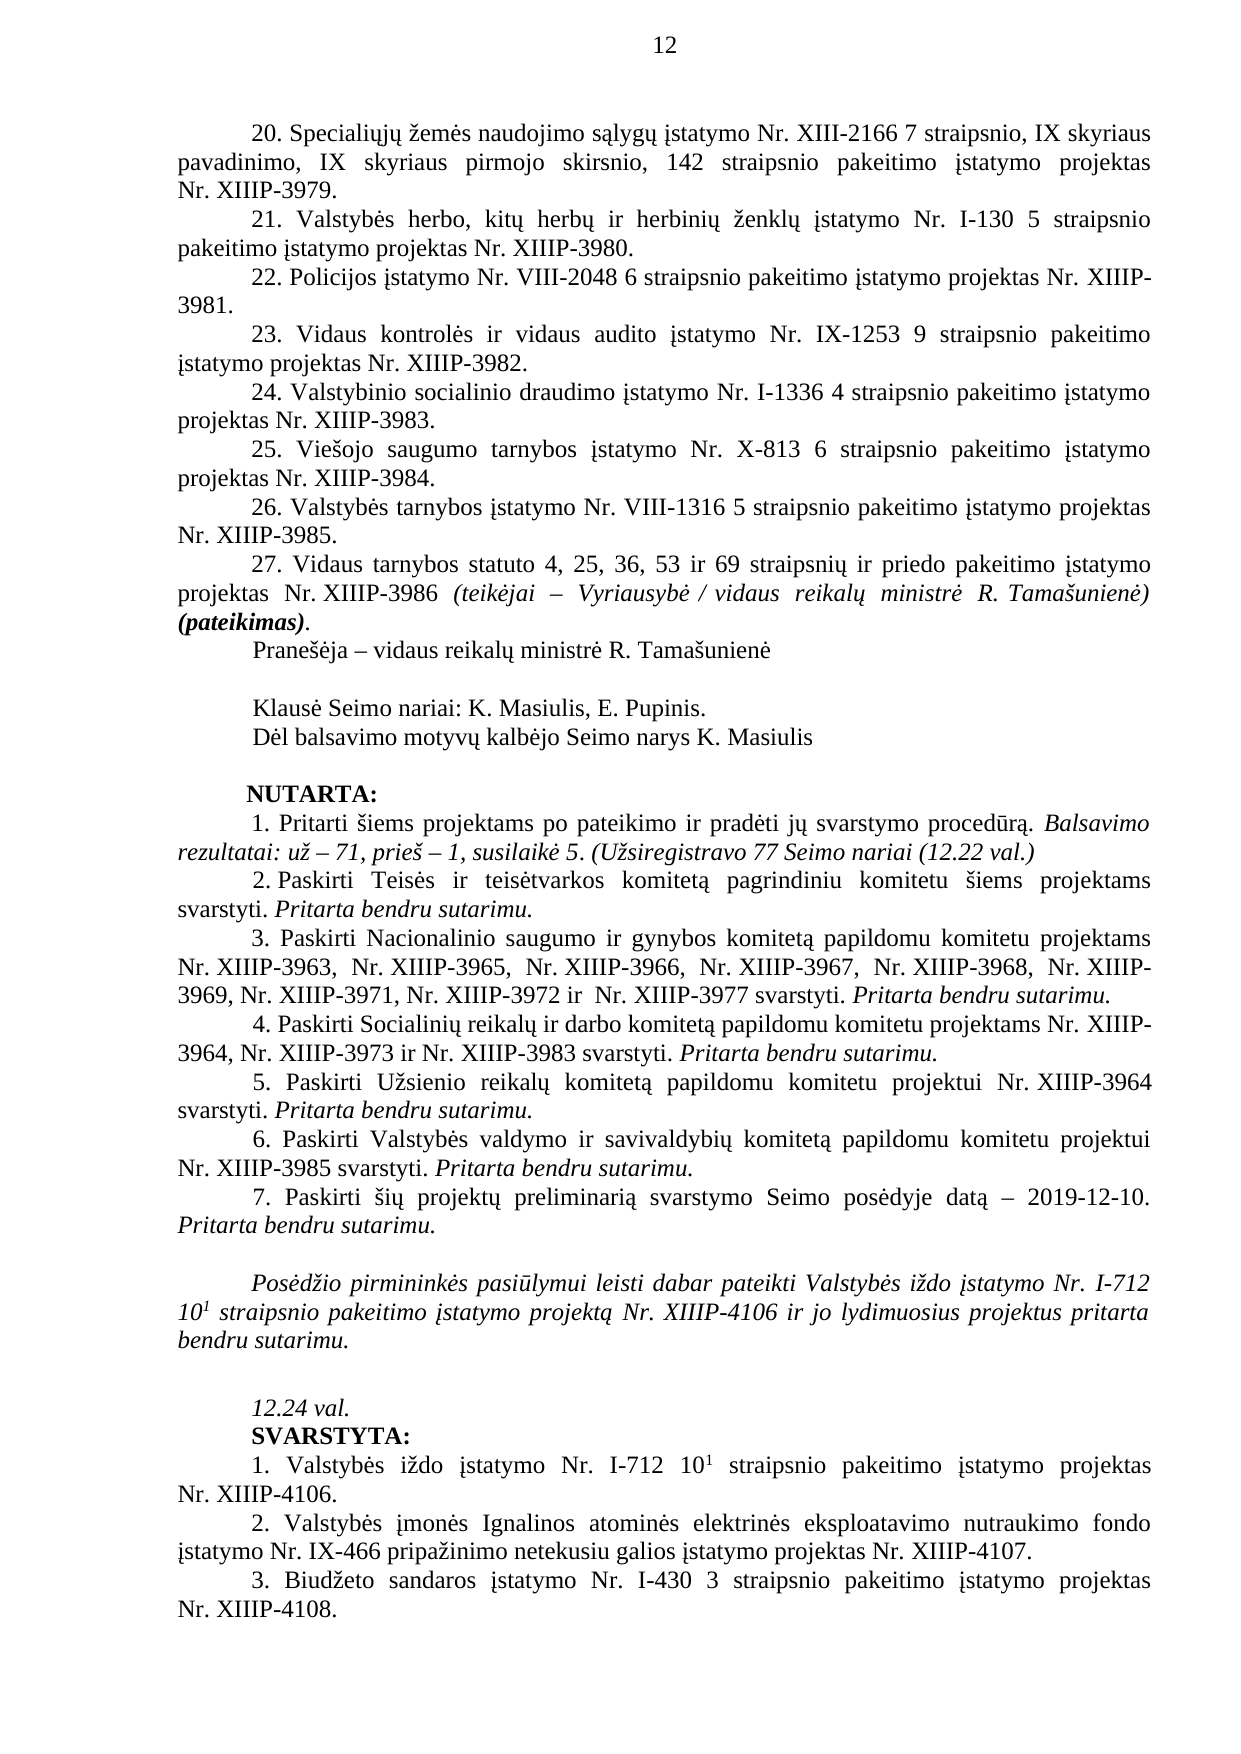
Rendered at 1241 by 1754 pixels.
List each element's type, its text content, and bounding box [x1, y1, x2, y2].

text 26. Valstybės tarnybos įstatymo Nr. VIII-1316 5 straipsnio pakeitimo įstatymo projektas Nr. XIIIP-3985. [177, 492, 1152, 549]
text SVARSTYTA: [177, 1421, 1152, 1450]
text 23. Vidaus kontrolės ir vidaus audito įstatymo Nr. IX-1253 9 straipsnio pakeitimo įstatymo projektas Nr. XIIIP-3982. [177, 319, 1152, 377]
text 4. Paskirti Socialinių reikalų ir darbo komitetą papildomu komitetu projektams Nr. XIIIP-3964, Nr. XIIIP-3973 ir Nr. XIIIP-3983 svarstyti. Pritarta bendru sutarimu. [177, 1009, 1152, 1067]
text 3. Paskirti Nacionalinio saugumo ir gynybos komitetą papildomu komitetu projektams Nr. XIIIP-3963, Nr. XIIIP-3965, Nr. XIIIP-3966, Nr. XIIIP-3967, Nr. XIIIP-3968, Nr. XIIIP-3969, Nr. XIIIP-3971, Nr. XIIIP-3972 ir Nr. XIIIP-3977 svarstyti. Pritarta bendru sutarimu. [177, 923, 1152, 1009]
text 2. Valstybės įmonės Ignalinos atominės elektrinės eksploatavimo nutraukimo fondo įstatymo Nr. IX-466 pripažinimo netekusiu galios įstatymo projektas Nr. XIIIP-4107. [177, 1508, 1152, 1565]
text 1. Valstybės iždo įstatymo Nr. I-712 101 straipsnio pakeitimo įstatymo projektas Nr. XIIIP-4106. [177, 1450, 1152, 1508]
text 2. Paskirti Teisės ir teisėtvarkos komitetą pagrindiniu komitetu šiems projektams svarstyti. Pritarta bendru sutarimu. [177, 866, 1152, 923]
text 1. Pritarti šiems projektams po pateikimo ir pradėti jų svarstymo procedūrą. Balsavimo rezultatai: už – 71, prieš – 1, susilaikė 5. (Užsiregistravo 77 Seimo nariai (12.22 val.) [177, 808, 1152, 866]
text Posėdžio pirmininkės pasiūlymui leisti dabar pateikti Valstybės iždo įstatymo Nr. I-712 101 straipsnio pakeitimo įstatymo projektą Nr. XIIIP-4106 ir jo lydimuosius projektus pritarta bendru sutarimu. [177, 1268, 1152, 1354]
text 5. Paskirti Užsienio reikalų komitetą papildomu komitetu projektui Nr. XIIIP-3964 svarstyti. Pritarta bendru sutarimu. [177, 1067, 1152, 1124]
text 20. Specialiųjų žemės naudojimo sąlygų įstatymo Nr. XIII-2166 7 straipsnio, IX skyriaus pavadinimo, IX skyriaus pirmojo skirsnio, 142 straipsnio pakeitimo įstatymo projektas Nr. XIIIP-3979. [177, 118, 1152, 204]
text 6. Paskirti Valstybės valdymo ir savivaldybių komitetą papildomu komitetu projektui Nr. XIIIP-3985 svarstyti. Pritarta bendru sutarimu. [177, 1124, 1152, 1182]
text Pranešėja – vidaus reikalų ministrė R. Tamašunienė [177, 636, 1152, 664]
text 25. Viešojo saugumo tarnybos įstatymo Nr. X-813 6 straipsnio pakeitimo įstatymo projektas Nr. XIIIP-3984. [177, 434, 1152, 492]
text 22. Policijos įstatymo Nr. VIII-2048 6 straipsnio pakeitimo įstatymo projektas Nr. XIIIP-3981. [177, 262, 1152, 319]
text 3. Biudžeto sandaros įstatymo Nr. I-430 3 straipsnio pakeitimo įstatymo projektas Nr. XIIIP-4108. [177, 1565, 1152, 1623]
text 24. Valstybinio socialinio draudimo įstatymo Nr. I-1336 4 straipsnio pakeitimo įstatymo projektas Nr. XIIIP-3983. [177, 377, 1152, 434]
text Klausė Seimo nariai: K. Masiulis, E. Pupinis. [177, 693, 1152, 722]
text 21. Valstybės herbo, kitų herbų ir herbinių ženklų įstatymo Nr. I-130 5 straipsnio pakeitimo įstatymo projektas Nr. XIIIP-3980. [177, 204, 1152, 262]
text 27. Vidaus tarnybos statuto 4, 25, 36, 53 ir 69 straipsnių ir priedo pakeitimo įstatymo projektas Nr. XIIIP-3986 (teikėjai – Vyriausybė / vidaus reikalų ministrė R. Tamašunienė) (pateikimas). [177, 549, 1152, 636]
text 7. Paskirti šių projektų preliminarią svarstymo Seimo posėdyje datą – 2019-12-10. Pritarta bendru sutarimu. [177, 1182, 1152, 1239]
text Dėl balsavimo motyvų kalbėjo Seimo narys K. Masiulis [177, 722, 1152, 751]
text NUTARTA: [177, 779, 1152, 808]
text 12.24 val. [177, 1393, 1152, 1421]
